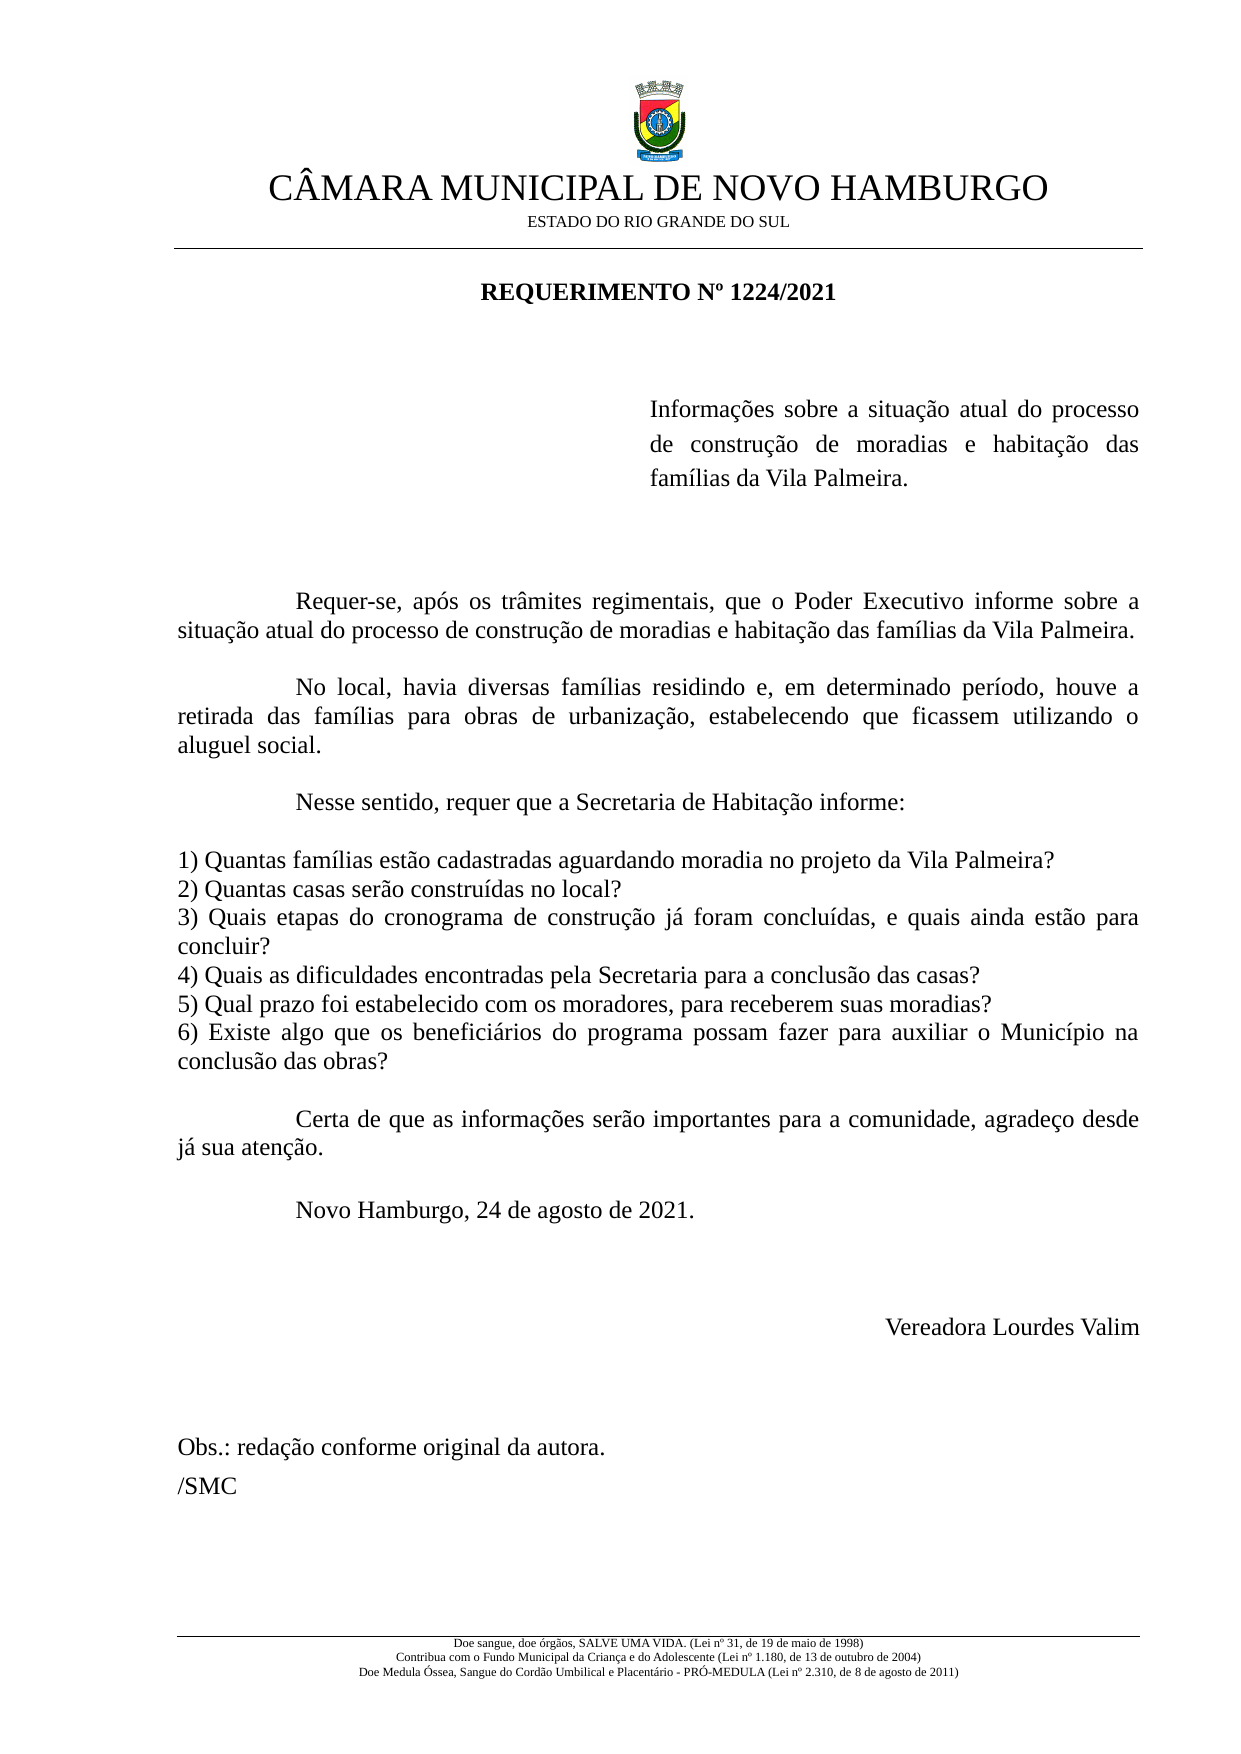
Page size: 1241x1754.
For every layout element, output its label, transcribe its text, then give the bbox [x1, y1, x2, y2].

text Requer-se, após os trâmites regimentais, que o Poder Executivo informe sobre a situação atual do processo de construção de moradias e habitação das famílias da Vila Palmeira. [177, 586, 1140, 644]
text 3) Quais etapas do cronograma de construção já foram concluídas, e quais ainda estão para concluir? [177, 902, 1140, 960]
text REQUERIMENTO Nº 1224/2021 [177, 277, 1140, 306]
text Certa de que as informações serão importantes para a comunidade, agradeço desde já sua atenção. [177, 1104, 1140, 1161]
text 1) Quantas famílias estão cadastradas aguardando moradia no projeto da Vila Palmeira? [177, 845, 1140, 874]
text Obs.: redação conforme original da autora. [177, 1432, 1140, 1461]
text Informações sobre a situação atual do processo de construção de moradias e habitação das famílias da Vila Palmeira. [649, 394, 1140, 492]
text 2) Quantas casas serão construídas no local? [177, 874, 1140, 902]
text Vereadora Lourdes Valim [177, 1312, 1140, 1340]
picture [629, 75, 688, 166]
text /SMC [177, 1471, 1140, 1500]
text No local, havia diversas famílias residindo e, em determinado período, houve a retirada das famílias para obras de urbanização, estabelecendo que ficassem utilizando o aluguel social. [177, 672, 1140, 759]
text 6) Existe algo que os beneficiários do programa possam fazer para auxiliar o Município na conclusão das obras? [177, 1017, 1140, 1075]
text 4) Quais as dificuldades encontradas pela Secretaria para a conclusão das casas? [177, 960, 1140, 989]
text Nesse sentido, requer que a Secretaria de Habitação informe: [177, 787, 1140, 816]
text 5) Qual prazo foi estabelecido com os moradores, para receberem suas moradias? [177, 989, 1140, 1017]
text Novo Hamburgo, 24 de agosto de 2021. [177, 1195, 1140, 1224]
